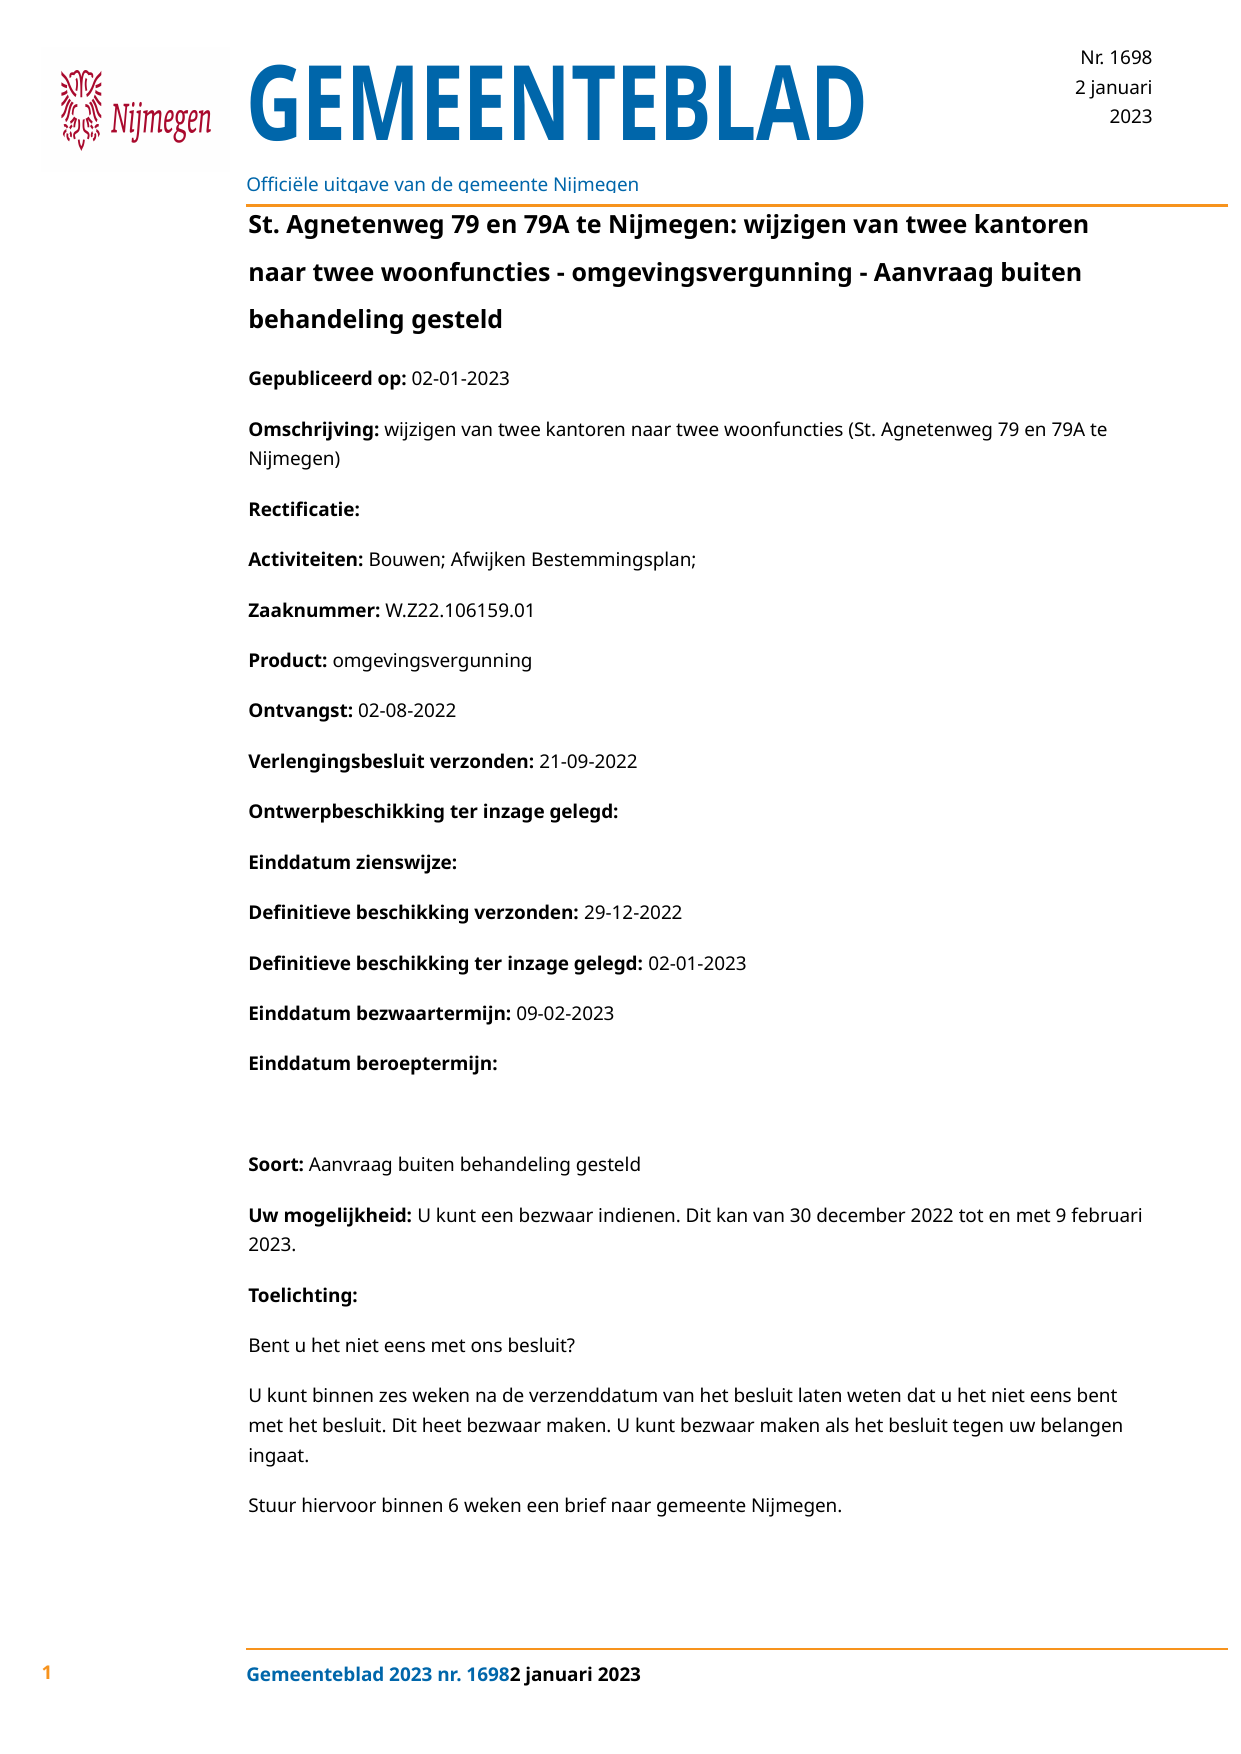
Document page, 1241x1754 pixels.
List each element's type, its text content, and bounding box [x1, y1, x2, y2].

text Einddatum bezwaartermijn: 09-02-2023 [248, 1000, 1152, 1026]
text Uw mogelijkheid: U kunt een bezwaar indienen. Dit kan van 30 december 2022 tot en met 9 februari 2023. [248, 1202, 1152, 1257]
picture [41, 47, 231, 172]
text Product: omgevingsvergunning [248, 647, 1152, 673]
text St. Agnetenweg 79 en 79A te Nijmegen: wijzigen van twee kantoren naar twee woonfuncties - omgevingsvergunning - Aanvraag buiten behandeling gesteld [248, 207, 1152, 336]
text U kunt binnen zes weken na de verzenddatum van het besluit laten weten dat u het niet eens bent met het besluit. Dit heet bezwaar maken. U kunt bezwaar maken als het besluit tegen uw belangen ingaat. [248, 1383, 1152, 1467]
text Einddatum zienswijze: [248, 849, 1152, 874]
text Zaaknummer: W.Z22.106159.01 [248, 597, 1152, 622]
text Rectificatie: [248, 496, 1152, 522]
text Definitieve beschikking ter inzage gelegd: 02-01-2023 [248, 950, 1152, 975]
text Toelichting: [248, 1282, 1152, 1307]
text Ontwerpbeschikking ter inzage gelegd: [248, 798, 1152, 824]
text Gepubliceerd op: 02-01-2023 [248, 366, 1152, 391]
text Einddatum beroeptermijn: [248, 1051, 1152, 1076]
text Soort: Aanvraag buiten behandeling gesteld [248, 1151, 1152, 1177]
text Omschrijving: wijzigen van twee kantoren naar twee woonfuncties (St. Agnetenweg 79 en 79A te Nijmegen) [248, 416, 1152, 471]
text Bent u het niet eens met ons besluit? [248, 1332, 1152, 1358]
text Verlengingsbesluit verzonden: 21-09-2022 [248, 748, 1152, 774]
text Stuur hiervoor binnen 6 weken een brief naar gemeente Nijmegen. [248, 1492, 1152, 1518]
text Activiteiten: Bouwen; Afwijken Bestemmingsplan; [248, 546, 1152, 572]
text Definitieve beschikking verzonden: 29-12-2022 [248, 899, 1152, 925]
text Ontvangst: 02-08-2022 [248, 698, 1152, 723]
